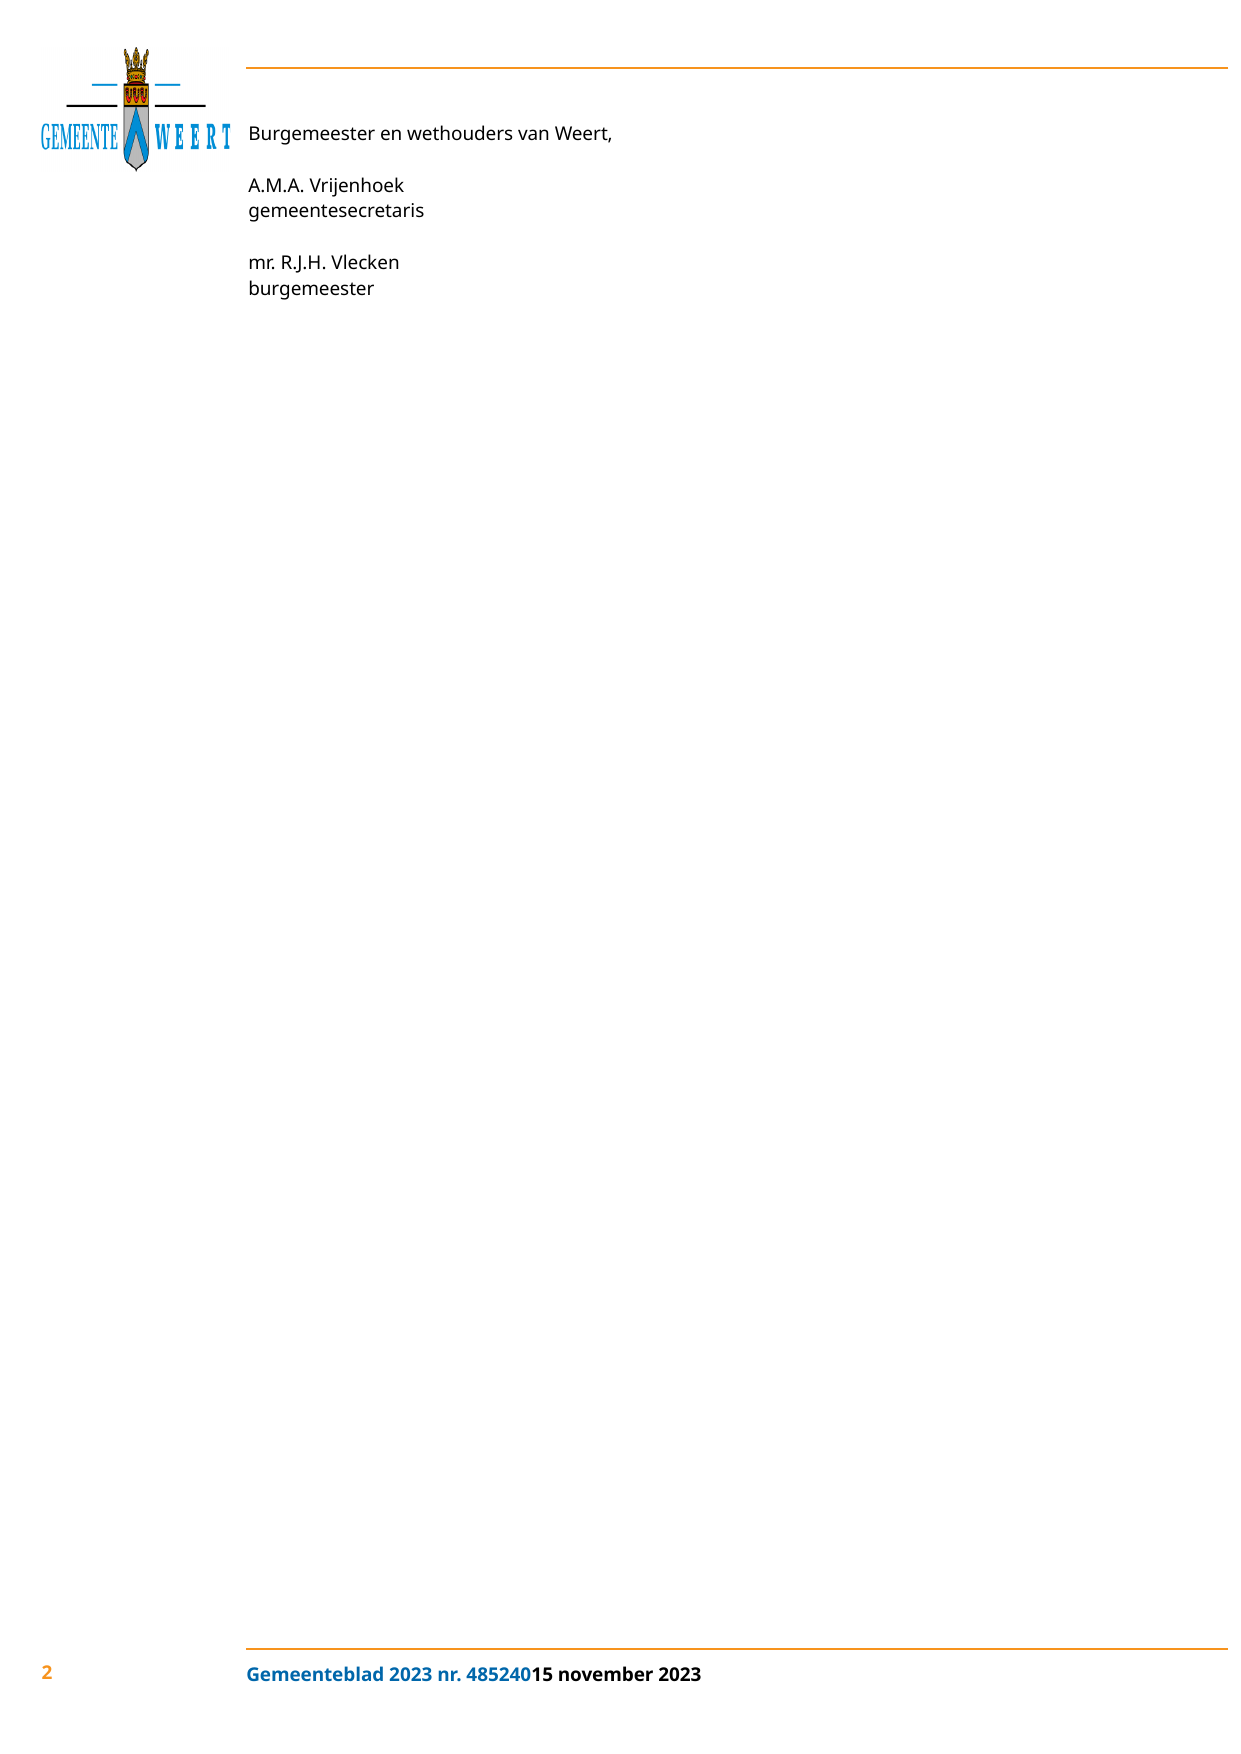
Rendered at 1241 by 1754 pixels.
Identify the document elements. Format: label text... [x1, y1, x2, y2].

picture [41, 47, 231, 172]
text burgemeester [248, 275, 1152, 301]
text gemeentesecretaris [248, 198, 1152, 223]
text Burgemeester en wethouders van Weert, [248, 121, 1152, 146]
text mr. R.J.H. Vlecken [248, 249, 1152, 275]
text A.M.A. Vrijenhoek [248, 172, 1152, 198]
